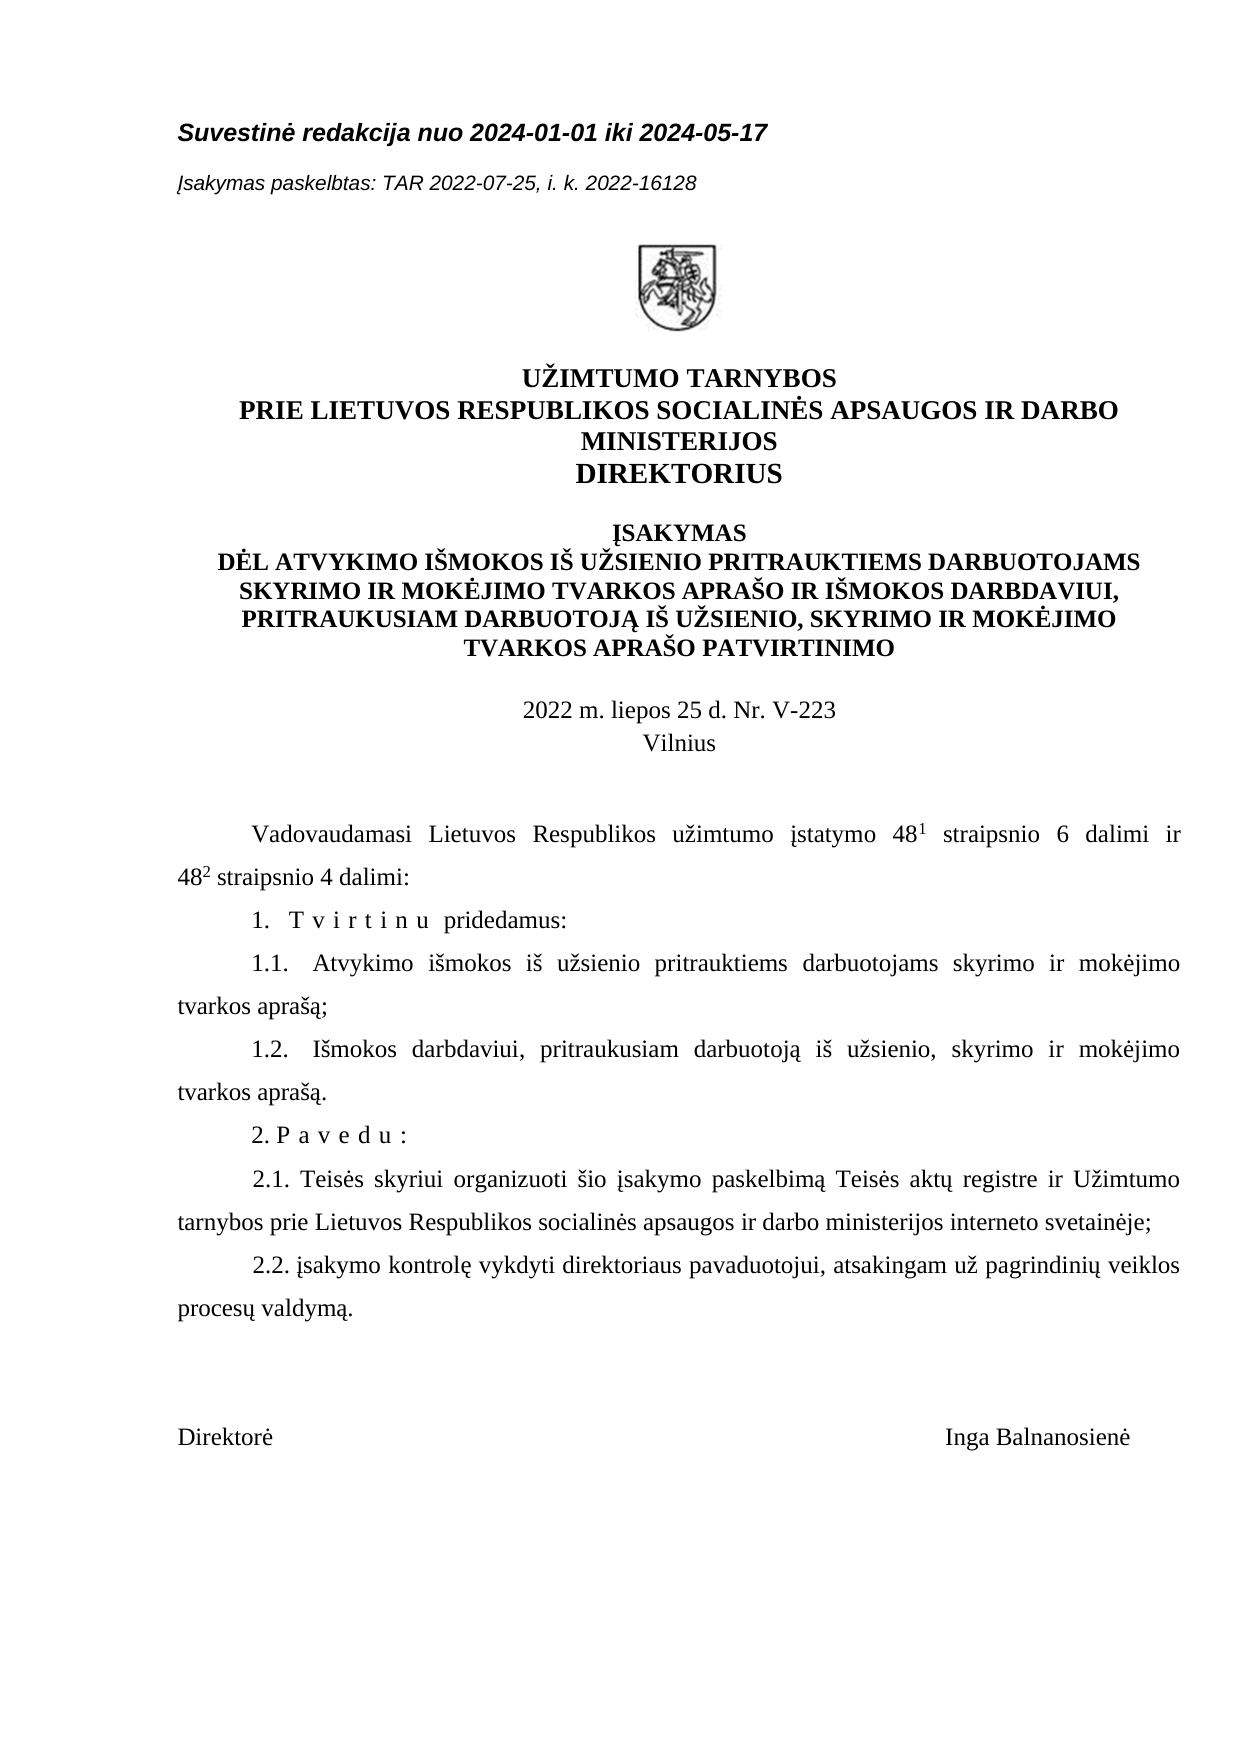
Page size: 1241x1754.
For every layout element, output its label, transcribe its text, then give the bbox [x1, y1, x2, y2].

text Vilnius [177, 728, 1181, 757]
text DĖL ATVYKIMO IŠMOKOS IŠ UŽSIENIO PRITRAUKTIEMS DARBUOTOJAMS SKYRIMO IR MOKĖJIMO TVARKOS APRAŠO IR IŠMOKOS DARBDAVIUI, PRITRAUKUSIAM DARBUOTOJĄ IŠ UŽSIENIO, SKYRIMO IR MOKĖJIMO TVARKOS APRAŠO PATVIRTINIMO [177, 547, 1181, 662]
text Suvestinė redakcija nuo 2024-01-01 iki 2024-05-17 [177, 118, 1181, 147]
text 2.1. Teisės skyriui organizuoti šio įsakymo paskelbimą Teisės aktų registre ir Užimtumo tarnybos prie Lietuvos Respublikos socialinės apsaugos ir darbo ministerijos interneto svetainėje; [177, 1164, 1181, 1236]
text 2.2. įsakymo kontrolę vykdyti direktoriaus pavaduotojui, atsakingam už pagrindinių veiklos procesų valdymą. [177, 1250, 1181, 1322]
text 2. Pavedu: [177, 1121, 1181, 1149]
text ĮSAKYMAS [177, 518, 1181, 547]
text 2022 m. liepos 25 d. Nr. V-223 [177, 695, 1181, 724]
text Vadovaudamasi Lietuvos Respublikos užimtumo įstatymo 481 straipsnio 6 dalimi ir 482 straipsnio 4 dalimi: [177, 819, 1181, 891]
text UŽIMTUMO TARNYBOS [177, 363, 1181, 394]
text 1.2. Išmokos darbdaviui, pritraukusiam darbuotoją iš užsienio, skyrimo ir mokėjimo tvarkos aprašą. [177, 1034, 1181, 1106]
text Įsakymas paskelbtas: TAR 2022-07-25, i. k. 2022-16128 [177, 171, 1181, 195]
text DIREKTORIUS [177, 456, 1181, 489]
text PRIE LIETUVOS RESPUBLIKOS SOCIALINĖS APSAUGOS IR DARBO MINISTERIJOS [177, 394, 1181, 456]
text Direktorė Inga Balnanosienė [177, 1422, 1181, 1451]
text 1.1. Atvykimo išmokos iš užsienio pritrauktiems darbuotojams skyrimo ir mokėjimo tvarkos aprašą; [177, 948, 1181, 1020]
text 1. Tvirtinu pridedamus: [251, 905, 1181, 934]
